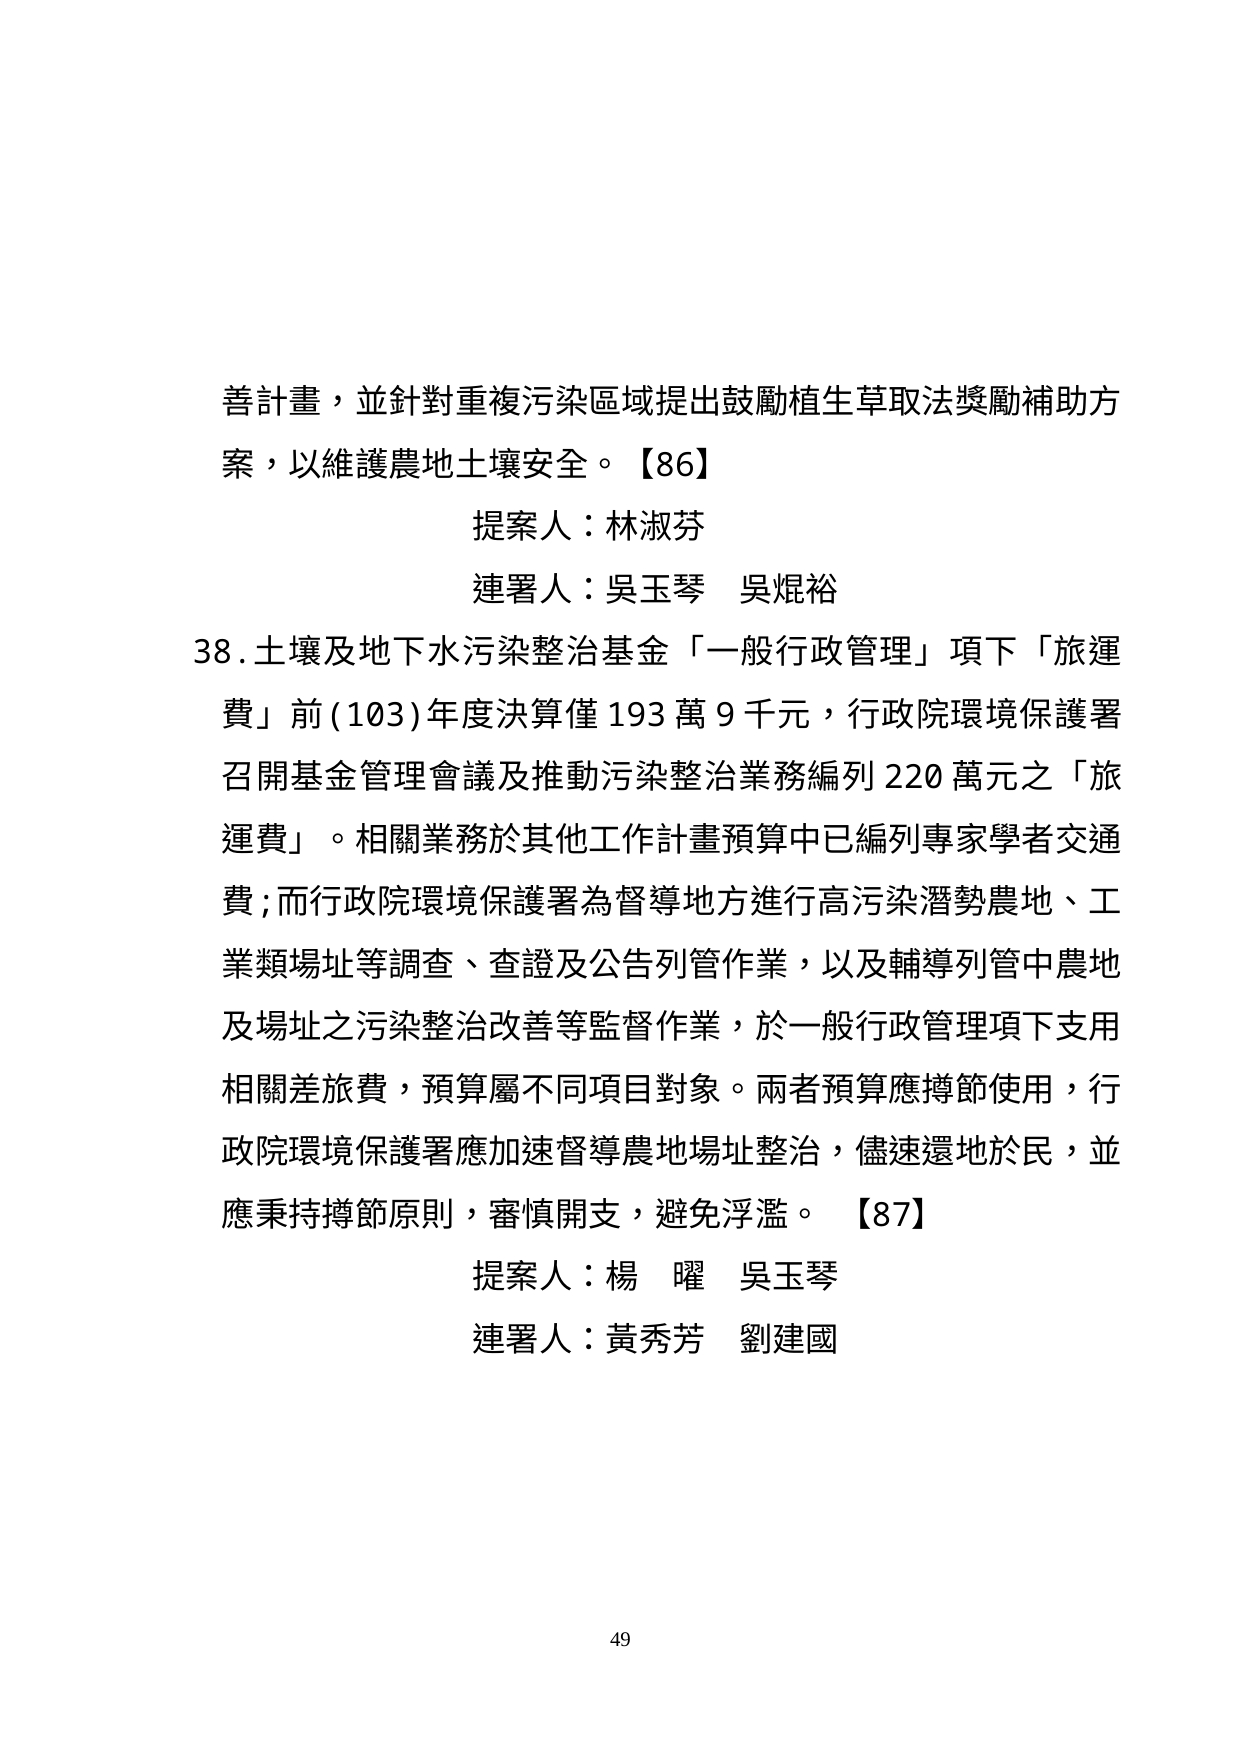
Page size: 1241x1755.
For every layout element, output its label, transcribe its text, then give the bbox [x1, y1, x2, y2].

text 提案人：楊 曜 吳玉琴 [117, 1233, 1122, 1295]
text 連署人：吳玉琴 吳焜裕 [117, 545, 1122, 608]
text 38.土壤及地下水污染整治基金「一般行政管理」項下「旅運費」前(103)年度決算僅193萬9千元，行政院環境保護署召開基金管理會議及推動污染整治業務編列220萬元之「旅運費」。相關業務於其他工作計畫預算中已編列專家學者交通費;而行政院環境保護署為督導地方進行高污染潛勢農地、工業類場址等調查、查證及公告列管作業，以及輔導列管中農地及場址之污染整治改善等監督作業，於一般行政管理項下支用相關差旅費，預算屬不同項目對象。兩者預算應撙節使用，行政院環境保護署應加速督導農地場址整治，儘速還地於民，並應秉持撙節原則，審慎開支，避免浮濫。 【87】 [192, 608, 1122, 1233]
text 提案人：林淑芬 [117, 483, 1122, 545]
text 連署人：黃秀芳 劉建國 [117, 1295, 1122, 1358]
text 善計畫，並針對重複污染區域提出鼓勵植生草取法獎勵補助方案，以維護農地土壤安全。【86】 [192, 358, 1122, 483]
